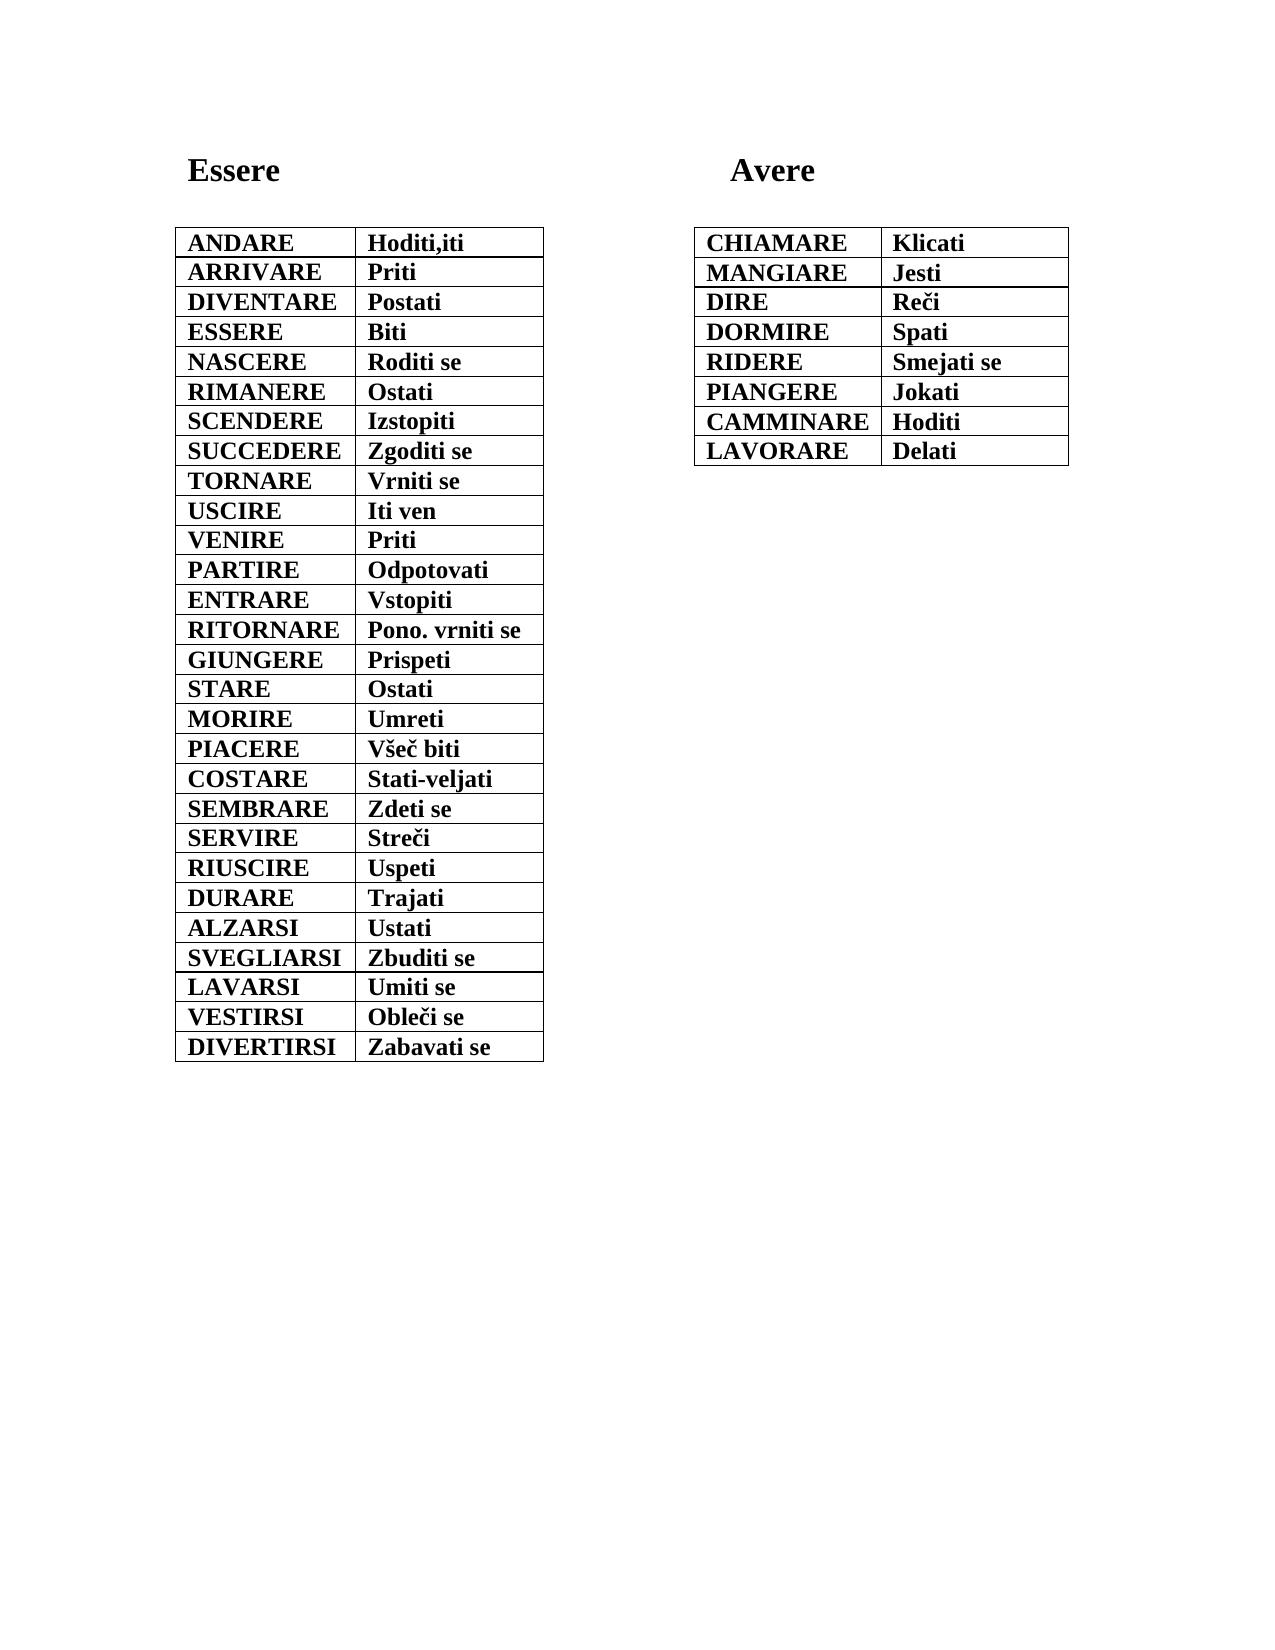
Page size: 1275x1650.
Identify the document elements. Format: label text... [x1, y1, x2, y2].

table_cell CAMMINARE [695, 407, 881, 435]
table_cell Odpotovati [356, 555, 543, 584]
table_cell Izstopiti [356, 406, 543, 435]
table_cell Reči [882, 288, 1068, 316]
table_cell PARTIRE [176, 555, 355, 584]
table_cell Pono. vrniti se [356, 615, 543, 644]
table_cell DORMIRE [695, 317, 881, 346]
table_cell Obleči se [356, 1002, 543, 1031]
table_cell MORIRE [176, 704, 355, 733]
table_cell Ostati [356, 377, 543, 405]
table_cell RITORNARE [176, 615, 355, 644]
table_cell Postati [356, 287, 543, 316]
table_header ANDARE [176, 228, 355, 256]
table_cell Umiti se [356, 973, 543, 1001]
table_header Klicati [882, 228, 1068, 257]
table_cell Jesti [882, 258, 1068, 286]
table_cell Biti [356, 317, 543, 346]
table_cell STARE [176, 675, 355, 703]
table_cell Všeč biti [356, 734, 543, 763]
table_cell PIACERE [176, 734, 355, 763]
table_cell RIUSCIRE [176, 853, 355, 882]
table_cell USCIRE [176, 496, 355, 524]
table_cell Priti [356, 526, 543, 554]
table_cell Spati [882, 317, 1068, 346]
table_cell Uspeti [356, 853, 543, 882]
table_cell Streči [356, 824, 543, 852]
table_cell PIANGERE [695, 377, 881, 406]
table_cell COSTARE [176, 764, 355, 793]
table_cell RIDERE [695, 347, 881, 376]
table_cell DIVERTIRSI [176, 1032, 355, 1061]
table_cell ESSERE [176, 317, 355, 346]
table_cell Smejati se [882, 347, 1068, 376]
table_cell Zabavati se [356, 1032, 543, 1061]
text Essere Avere [187, 150, 1087, 188]
table_cell Ustati [356, 913, 543, 942]
table_cell Roditi se [356, 347, 543, 376]
table_header CHIAMARE [695, 228, 881, 257]
table_cell NASCERE [176, 347, 355, 376]
table_cell DIVENTARE [176, 287, 355, 316]
table_cell SCENDERE [176, 406, 355, 435]
table_cell ENTRARE [176, 585, 355, 614]
table_header Hoditi,iti [356, 228, 543, 256]
table_cell RIMANERE [176, 377, 355, 405]
table_cell Zbuditi se [356, 943, 543, 971]
table_cell Priti [356, 258, 543, 286]
table_cell SERVIRE [176, 824, 355, 852]
table_cell TORNARE [176, 466, 355, 495]
table_cell Trajati [356, 883, 543, 912]
table_cell Jokati [882, 377, 1068, 406]
table_cell GIUNGERE [176, 645, 355, 673]
table_cell Umreti [356, 704, 543, 733]
table_cell LAVORARE [695, 436, 881, 465]
table_cell Delati [882, 436, 1068, 465]
table_cell Prispeti [356, 645, 543, 673]
table_cell Zgoditi se [356, 436, 543, 465]
table_cell VESTIRSI [176, 1002, 355, 1031]
table_cell Hoditi [882, 407, 1068, 435]
table_cell Zdeti se [356, 794, 543, 822]
table_cell LAVARSI [176, 973, 355, 1001]
table_cell Stati-veljati [356, 764, 543, 793]
table_cell Iti ven [356, 496, 543, 524]
table_cell VENIRE [176, 526, 355, 554]
table_cell ALZARSI [176, 913, 355, 942]
table_cell MANGIARE [695, 258, 881, 286]
table_cell Vrniti se [356, 466, 543, 495]
table_cell DIRE [695, 288, 881, 316]
table_cell SVEGLIARSI [176, 943, 355, 971]
table_cell DURARE [176, 883, 355, 912]
table_cell SEMBRARE [176, 794, 355, 822]
table_cell ARRIVARE [176, 258, 355, 286]
table_cell Ostati [356, 675, 543, 703]
table_cell SUCCEDERE [176, 436, 355, 465]
table_cell Vstopiti [356, 585, 543, 614]
